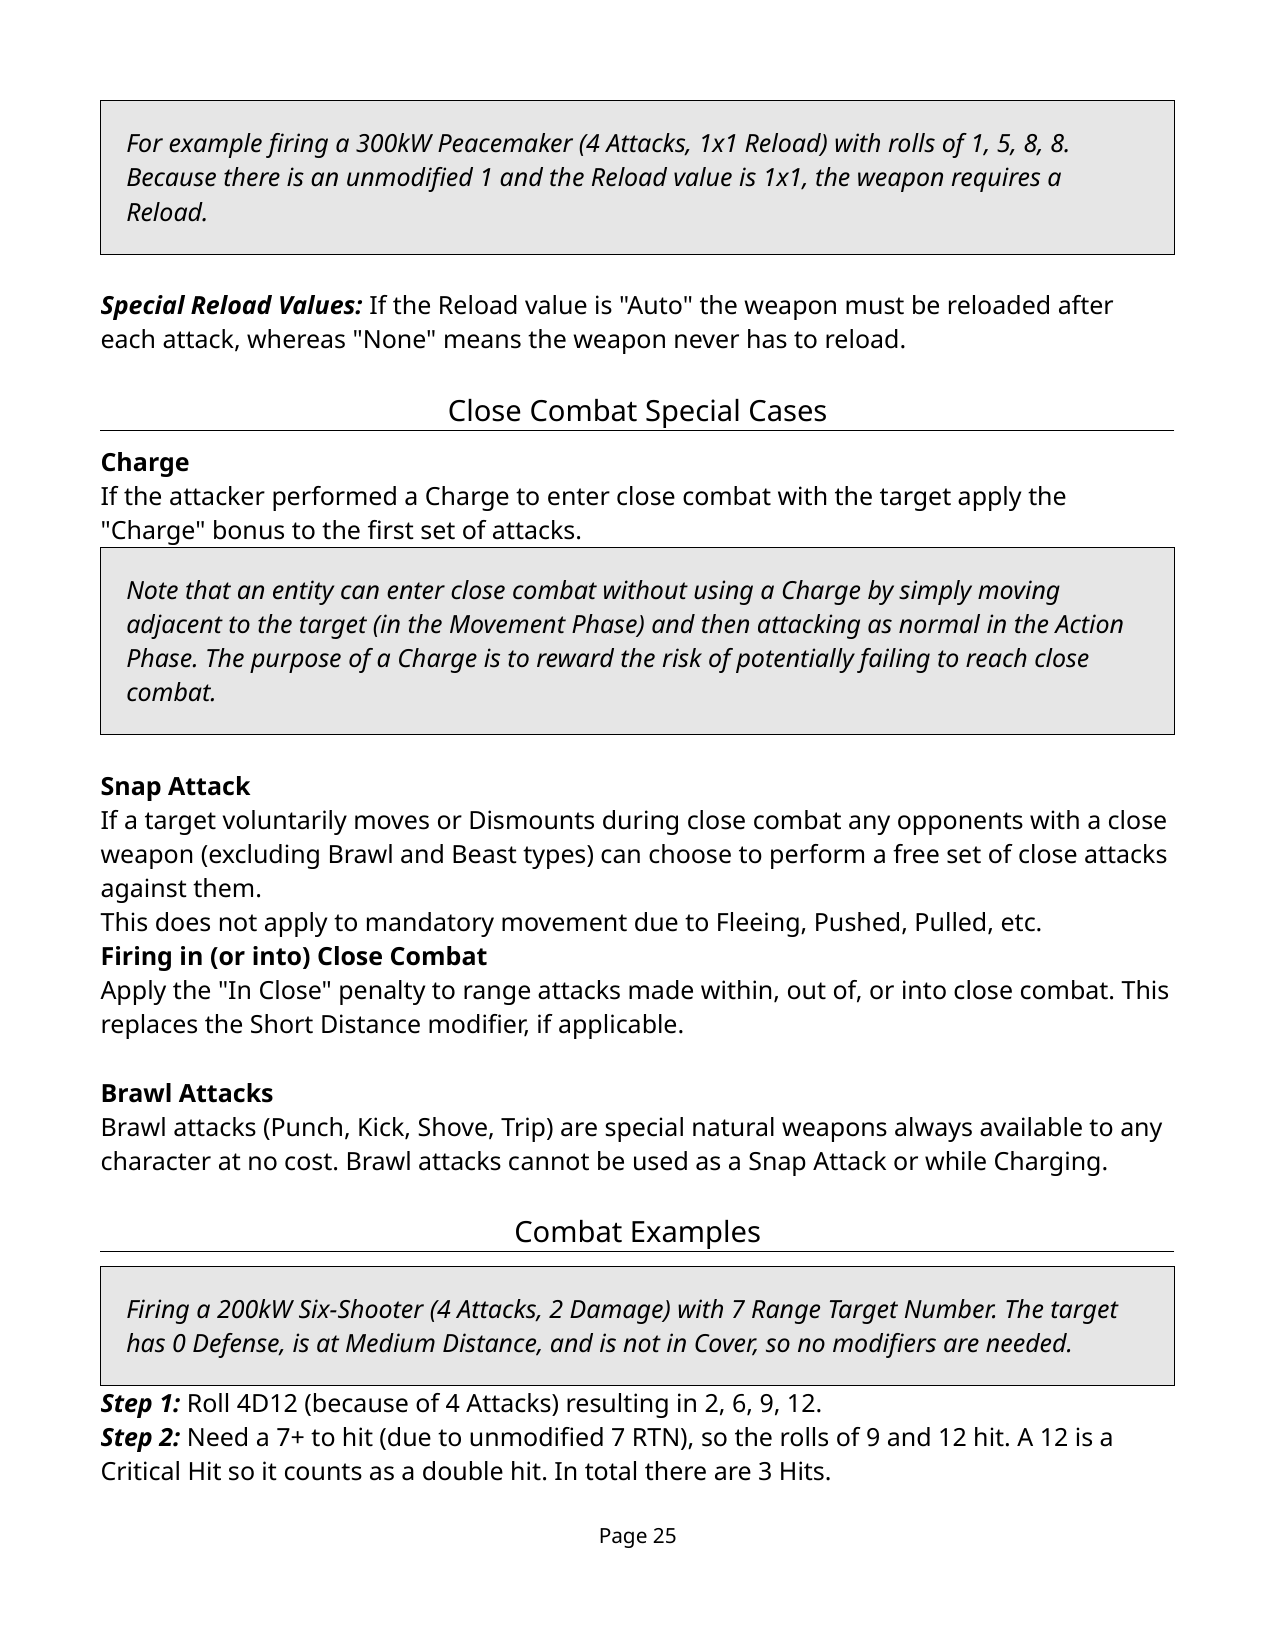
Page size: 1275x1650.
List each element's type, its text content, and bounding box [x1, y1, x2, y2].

text Note that an entity can enter close combat without using a Charge by simply moving adjacent to the target (in the Movement Phase) and then attacking as normal in the Action Phase. The purpose of a Charge is to reward the risk of potentially failing to reach close combat. [101, 548, 1174, 734]
text Brawl attacks (Punch, Kick, Shove, Trip) are special natural weapons always available to any character at no cost. Brawl attacks cannot be used as a Snap Attack or while Charging. [100, 1109, 1174, 1177]
text For example firing a 300kW Peacemaker (4 Attacks, 1x1 Reload) with rolls of 1, 5, 8, 8. Because there is an unmodified 1 and the Reload value is 1x1, the weapon requires a Reload. [101, 101, 1174, 254]
subtitle Close Combat Special Cases [100, 390, 1174, 430]
text Snap Attack [100, 769, 1174, 803]
text This does not apply to mandatory movement due to Fleeing, Pushed, Pulled, etc. [100, 905, 1174, 939]
text If the attacker performed a Charge to enter close combat with the target apply the "Charge" bonus to the first set of attacks. [100, 479, 1174, 547]
text Step 2: Need a 7+ to hit (due to unmodified 7 RTN), so the rolls of 9 and 12 hit. A 12 is a Critical Hit so it counts as a double hit. In total there are 3 Hits. [100, 1420, 1174, 1488]
text Step 1: Roll 4D12 (because of 4 Attacks) resulting in 2, 6, 9, 12. [100, 1386, 1174, 1420]
subtitle Combat Examples [100, 1211, 1174, 1251]
text Firing in (or into) Close Combat [100, 939, 1174, 973]
text Charge [100, 445, 1174, 479]
text Brawl Attacks [100, 1075, 1174, 1109]
text Firing a 200kW Six-Shooter (4 Attacks, 2 Damage) with 7 Range Target Number. The target has 0 Defense, is at Medium Distance, and is not in Cover, so no modifiers are needed. [101, 1267, 1174, 1385]
text Special Reload Values: If the Reload value is "Auto" the weapon must be reloaded after each attack, whereas "None" means the weapon never has to reload. [100, 288, 1174, 356]
text If a target voluntarily moves or Dismounts during close combat any opponents with a close weapon (excluding Brawl and Beast types) can choose to perform a free set of close attacks against them. [100, 803, 1174, 905]
text Apply the "In Close" penalty to range attacks made within, out of, or into close combat. This replaces the Short Distance modifier, if applicable. [100, 973, 1174, 1041]
